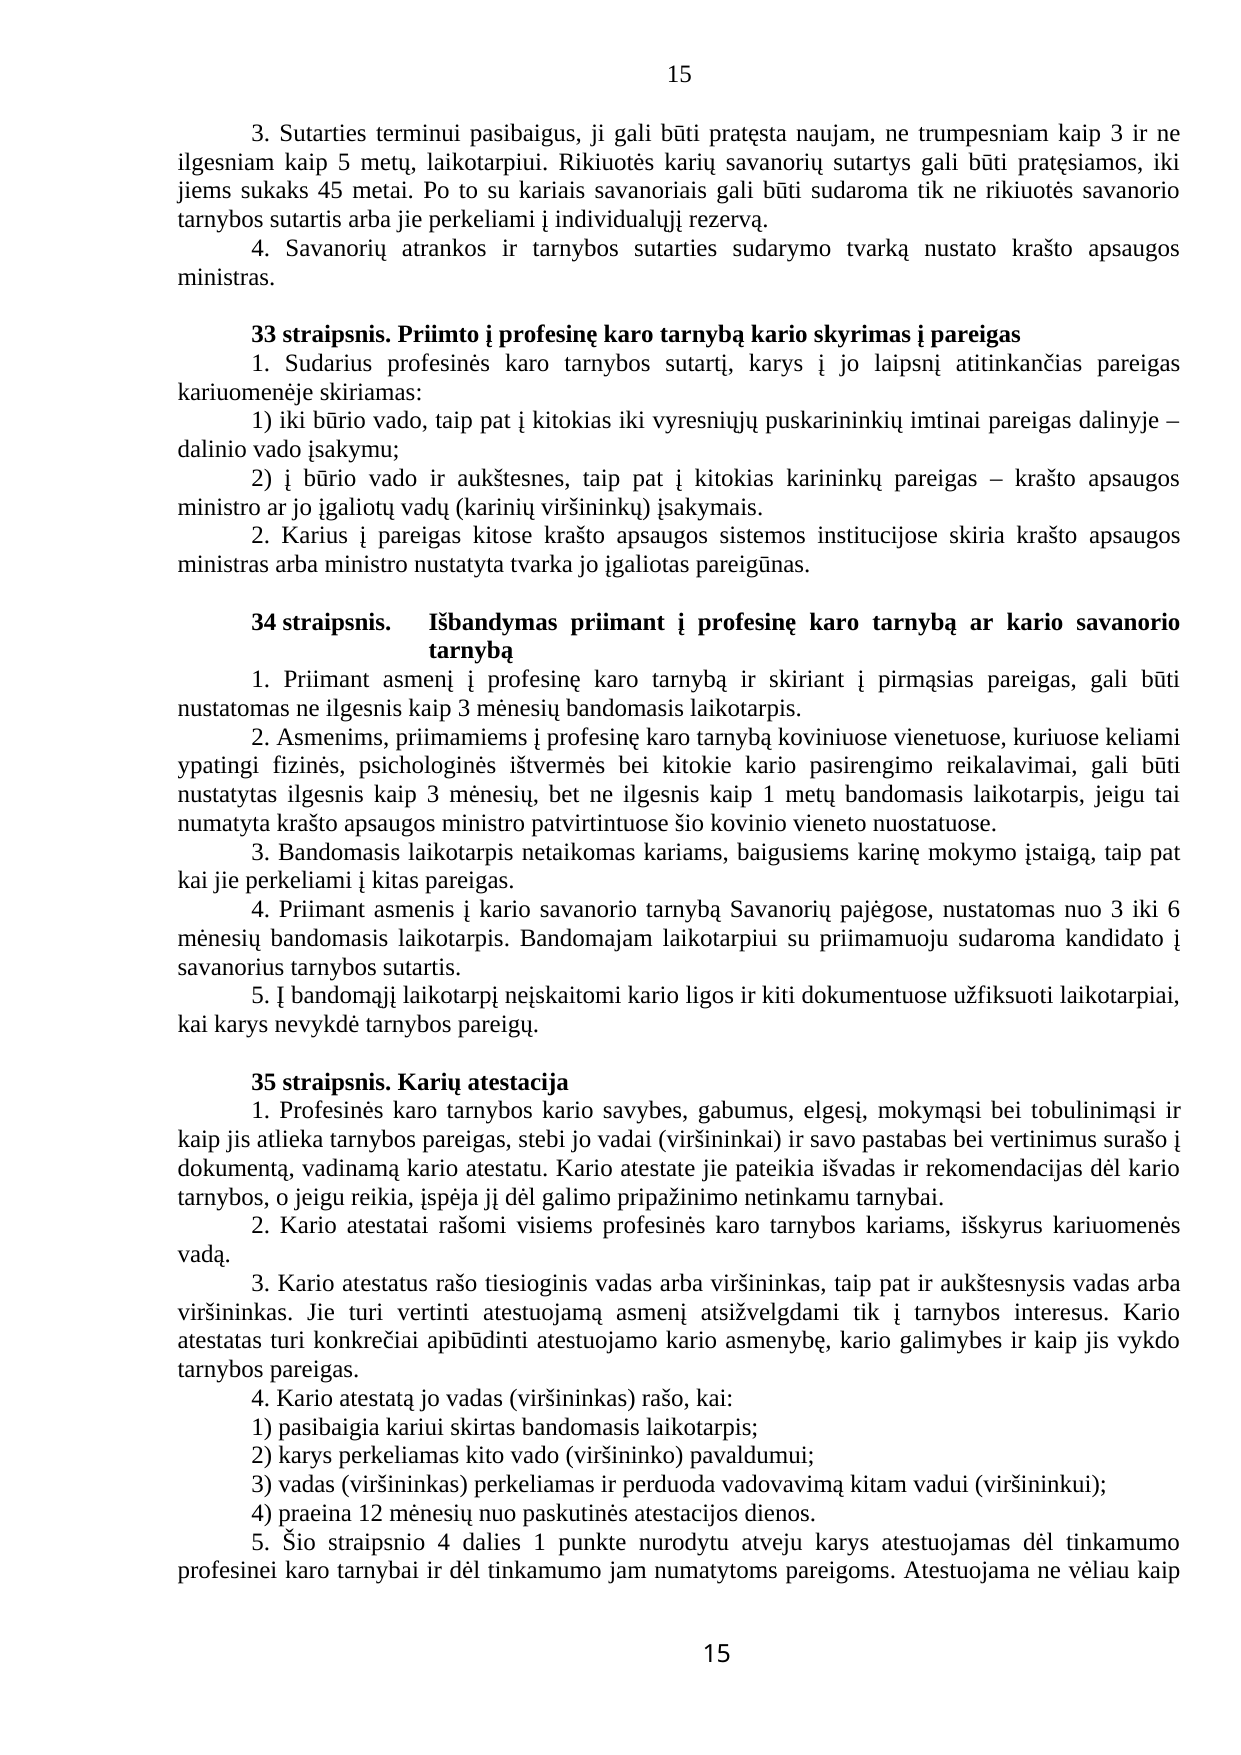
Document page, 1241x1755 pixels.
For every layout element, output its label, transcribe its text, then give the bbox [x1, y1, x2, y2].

text 2. Kario atestatai rašomi visiems profesinės karo tarnybos kariams, išskyrus kariuomenės vadą. [177, 1211, 1181, 1268]
text 33 straipsnis. Priimto į profesinę karo tarnybą kario skyrimas į pareigas [177, 319, 1181, 348]
text 1) iki būrio vado, taip pat į kitokias iki vyresniųjų puskarininkių imtinai pareigas dalinyje – dalinio vado įsakymu; [177, 406, 1181, 463]
text 1) pasibaigia kariui skirtas bandomasis laikotarpis; [177, 1412, 1181, 1441]
text 1. Priimant asmenį į profesinę karo tarnybą ir skiriant į pirmąsias pareigas, gali būti nustatomas ne ilgesnis kaip 3 mėnesių bandomasis laikotarpis. [177, 664, 1181, 722]
text 1. Sudarius profesinės karo tarnybos sutartį, karys į jo laipsnį atitinkančias pareigas kariuomenėje skiriamas: [177, 348, 1181, 406]
text 35 straipsnis. Karių atestacija [177, 1067, 1181, 1096]
text 3) vadas (viršininkas) perkeliamas ir perduoda vadovavimą kitam vadui (viršininkui); [177, 1469, 1181, 1498]
text 2. Karius į pareigas kitose krašto apsaugos sistemos institucijose skiria krašto apsaugos ministras arba ministro nustatyta tvarka jo įgaliotas pareigūnas. [177, 521, 1181, 578]
text 3. Sutarties terminui pasibaigus, ji gali būti pratęsta naujam, ne trumpesniam kaip 3 ir ne ilgesniam kaip 5 metų, laikotarpiui. Rikiuotės karių savanorių sutartys gali būti pratęsiamos, iki jiems sukaks 45 metai. Po to su kariais savanoriais gali būti sudaroma tik ne rikiuotės savanorio tarnybos sutartis arba jie perkeliami į individualųjį rezervą. [177, 118, 1181, 233]
text 5. Į bandomąjį laikotarpį neįskaitomi kario ligos ir kiti dokumentuose užfiksuoti laikotarpiai, kai karys nevykdė tarnybos pareigų. [177, 981, 1181, 1038]
text 4) praeina 12 mėnesių nuo paskutinės atestacijos dienos. [177, 1498, 1181, 1527]
text 3. Bandomasis laikotarpis netaikomas kariams, baigusiems karinę mokymo įstaigą, taip pat kai jie perkeliami į kitas pareigas. [177, 837, 1181, 894]
text 34 straipsnis. Išbandymas priimant į profesinę karo tarnybą ar kario savanorio tarnybą [251, 607, 1181, 664]
text 4. Kario atestatą jo vadas (viršininkas) rašo, kai: [177, 1383, 1181, 1412]
text 4. Priimant asmenis į kario savanorio tarnybą Savanorių pajėgose, nustatomas nuo 3 iki 6 mėnesių bandomasis laikotarpis. Bandomajam laikotarpiui su priimamuoju sudaroma kandidato į savanorius tarnybos sutartis. [177, 894, 1181, 981]
text 4. Savanorių atrankos ir tarnybos sutarties sudarymo tvarką nustato krašto apsaugos ministras. [177, 233, 1181, 291]
text 5. Šio straipsnio 4 dalies 1 punkte nurodytu atveju karys atestuojamas dėl tinkamumo profesinei karo tarnybai ir dėl tinkamumo jam numatytoms pareigoms. Atestuojama ne vėliau kaip [177, 1527, 1181, 1584]
text 1. Profesinės karo tarnybos kario savybes, gabumus, elgesį, mokymąsi bei tobulinimąsi ir kaip jis atlieka tarnybos pareigas, stebi jo vadai (viršininkai) ir savo pastabas bei vertinimus surašo į dokumentą, vadinamą kario atestatu. Kario atestate jie pateikia išvadas ir rekomendacijas dėl kario tarnybos, o jeigu reikia, įspėja jį dėl galimo pripažinimo netinkamu tarnybai. [177, 1096, 1181, 1211]
text 2) į būrio vado ir aukštesnes, taip pat į kitokias karininkų pareigas – krašto apsaugos ministro ar jo įgaliotų vadų (karinių viršininkų) įsakymais. [177, 463, 1181, 521]
text 2) karys perkeliamas kito vado (viršininko) pavaldumui; [177, 1441, 1181, 1469]
text 2. Asmenims, priimamiems į profesinę karo tarnybą koviniuose vienetuose, kuriuose keliami ypatingi fizinės, psichologinės ištvermės bei kitokie kario pasirengimo reikalavimai, gali būti nustatytas ilgesnis kaip 3 mėnesių, bet ne ilgesnis kaip 1 metų bandomasis laikotarpis, jeigu tai numatyta krašto apsaugos ministro patvirtintuose šio kovinio vieneto nuostatuose. [177, 722, 1181, 837]
text 3. Kario atestatus rašo tiesioginis vadas arba viršininkas, taip pat ir aukštesnysis vadas arba viršininkas. Jie turi vertinti atestuojamą asmenį atsižvelgdami tik į tarnybos interesus. Kario atestatas turi konkrečiai apibūdinti atestuojamo kario asmenybę, kario galimybes ir kaip jis vykdo tarnybos pareigas. [177, 1268, 1181, 1383]
